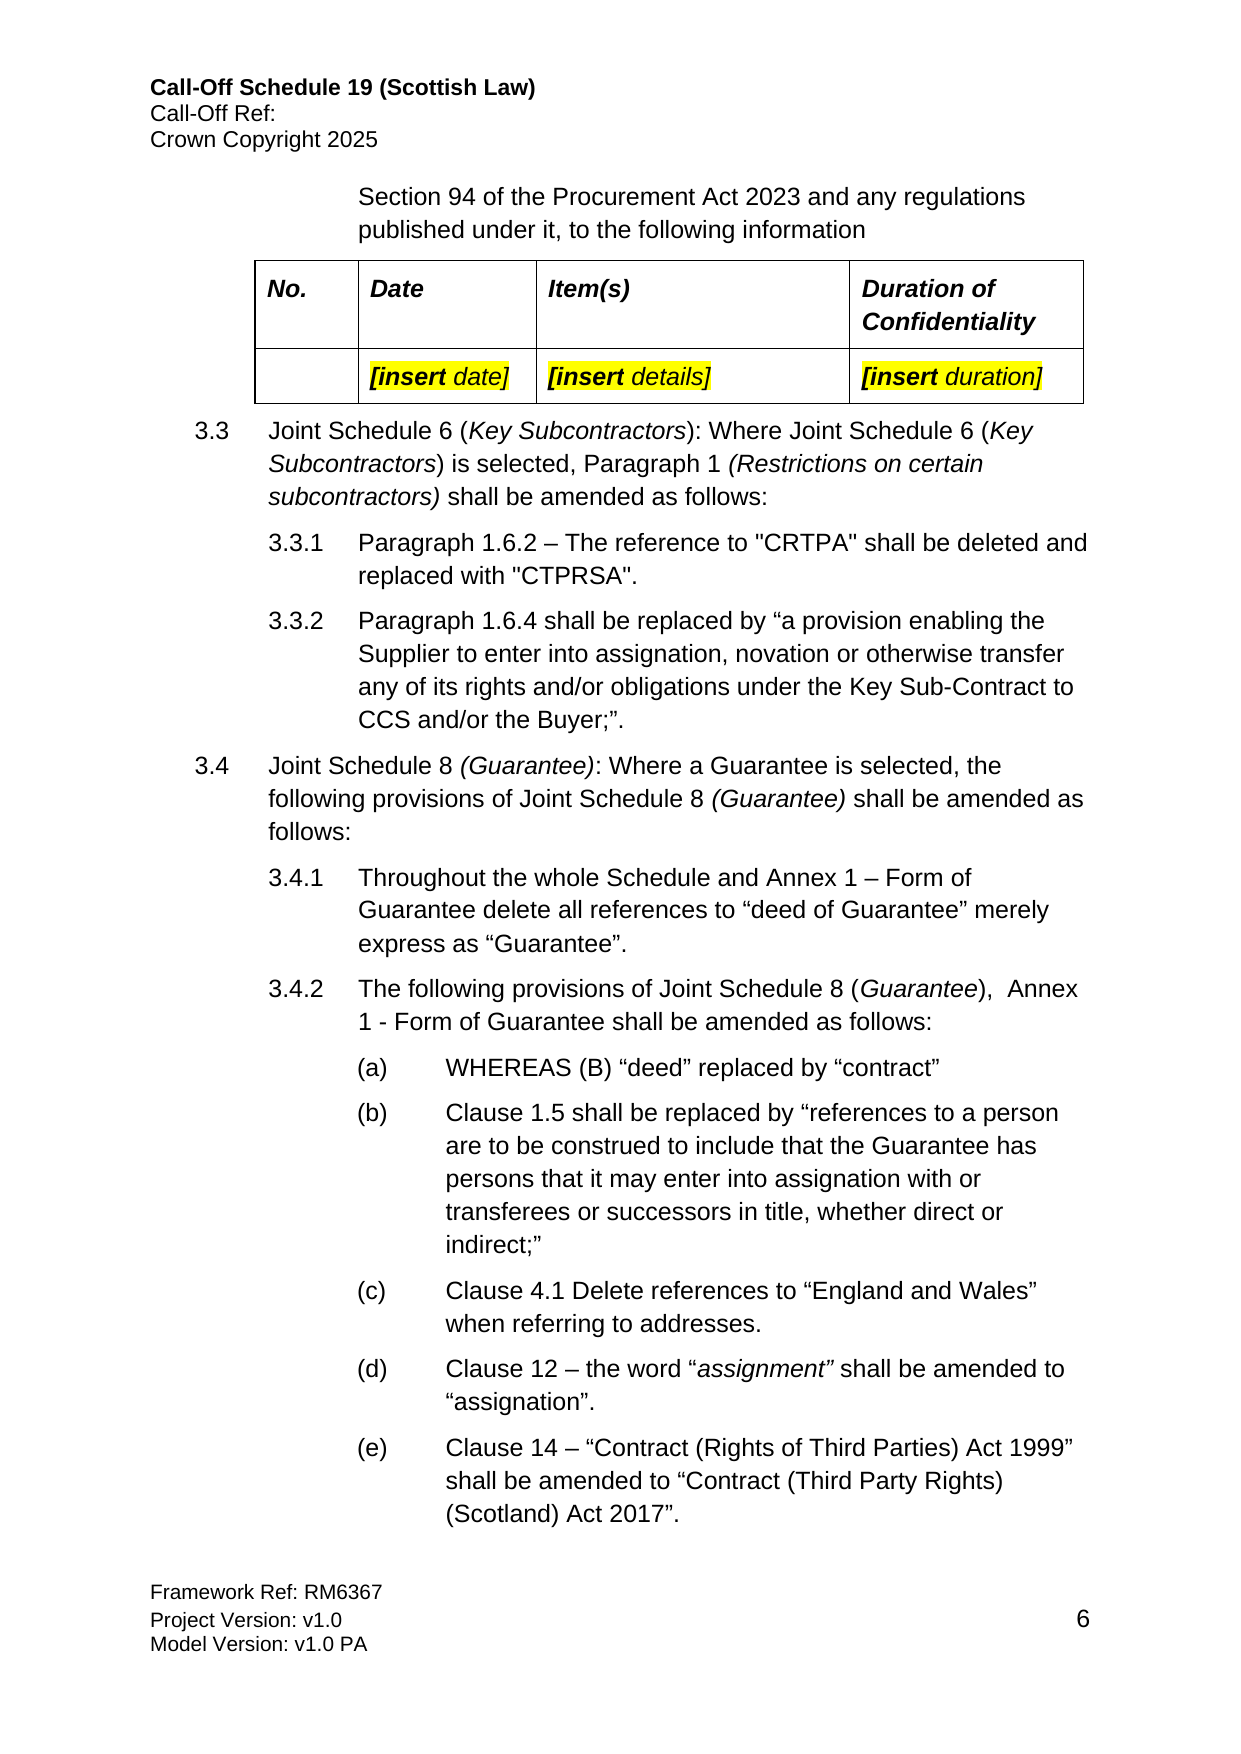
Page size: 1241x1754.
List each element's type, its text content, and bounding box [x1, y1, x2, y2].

table_cell [256, 349, 358, 403]
list WHEREAS (B) “deed” replaced by “contract” [357, 1053, 1090, 1081]
table_header Item(s) [537, 261, 849, 348]
list Throughout the whole Schedule and Annex 1 – Form of Guarantee delete all references to “deed of Guarantee” merely express as “Guarantee”. [268, 862, 1090, 957]
list Paragraph 1.6.4 shall be replaced by “a provision enabling the Supplier to enter into assignation, novation or otherwise transfer any of its rights and/or obligations under the Key Sub-Contract to CCS and/or the Buyer;”. [268, 606, 1090, 734]
list Paragraph 1.6.2 – The reference to "CRTPA" shall be deleted and replaced with "CTPRSA". [268, 528, 1090, 589]
table_cell [insert details] [537, 349, 849, 403]
list Clause 14 – “Contract (Rights of Third Parties) Act 1999” shall be amended to “Contract (Third Party Rights) (Scotland) Act 2017”. [357, 1433, 1090, 1528]
table_header Date [359, 261, 536, 348]
table_cell [insert duration] [850, 349, 1083, 403]
list Section 94 of the Procurement Act 2023 and any regulations published under it, to the following information [283, 182, 1090, 243]
list The following provisions of Joint Schedule 8 (Guarantee), Annex 1 - Form of Guarantee shall be amended as follows: [268, 974, 1090, 1036]
list Clause 12 – the word “assignment” shall be amended to “assignation”. [357, 1354, 1090, 1416]
list Joint Schedule 6 (Key Subcontractors): Where Joint Schedule 6 (Key Subcontractors) is selected, Paragraph 1 (Restrictions on certain subcontractors) shall be amended as follows: [194, 416, 1090, 511]
table_header No. [256, 261, 358, 348]
list Clause 1.5 shall be replaced by “references to a person are to be construed to include that the Guarantee has persons that it may enter into assignation with or transferees or successors in title, whether direct or indirect;” [357, 1098, 1090, 1259]
list Joint Schedule 8 (Guarantee): Where a Guarantee is selected, the following provisions of Joint Schedule 8 (Guarantee) shall be amended as follows: [194, 751, 1090, 846]
list Clause 4.1 Delete references to “England and Wales” when referring to addresses. [357, 1276, 1090, 1337]
table_header Duration of Confidentiality [850, 261, 1083, 348]
table_cell [insert date] [359, 349, 536, 403]
